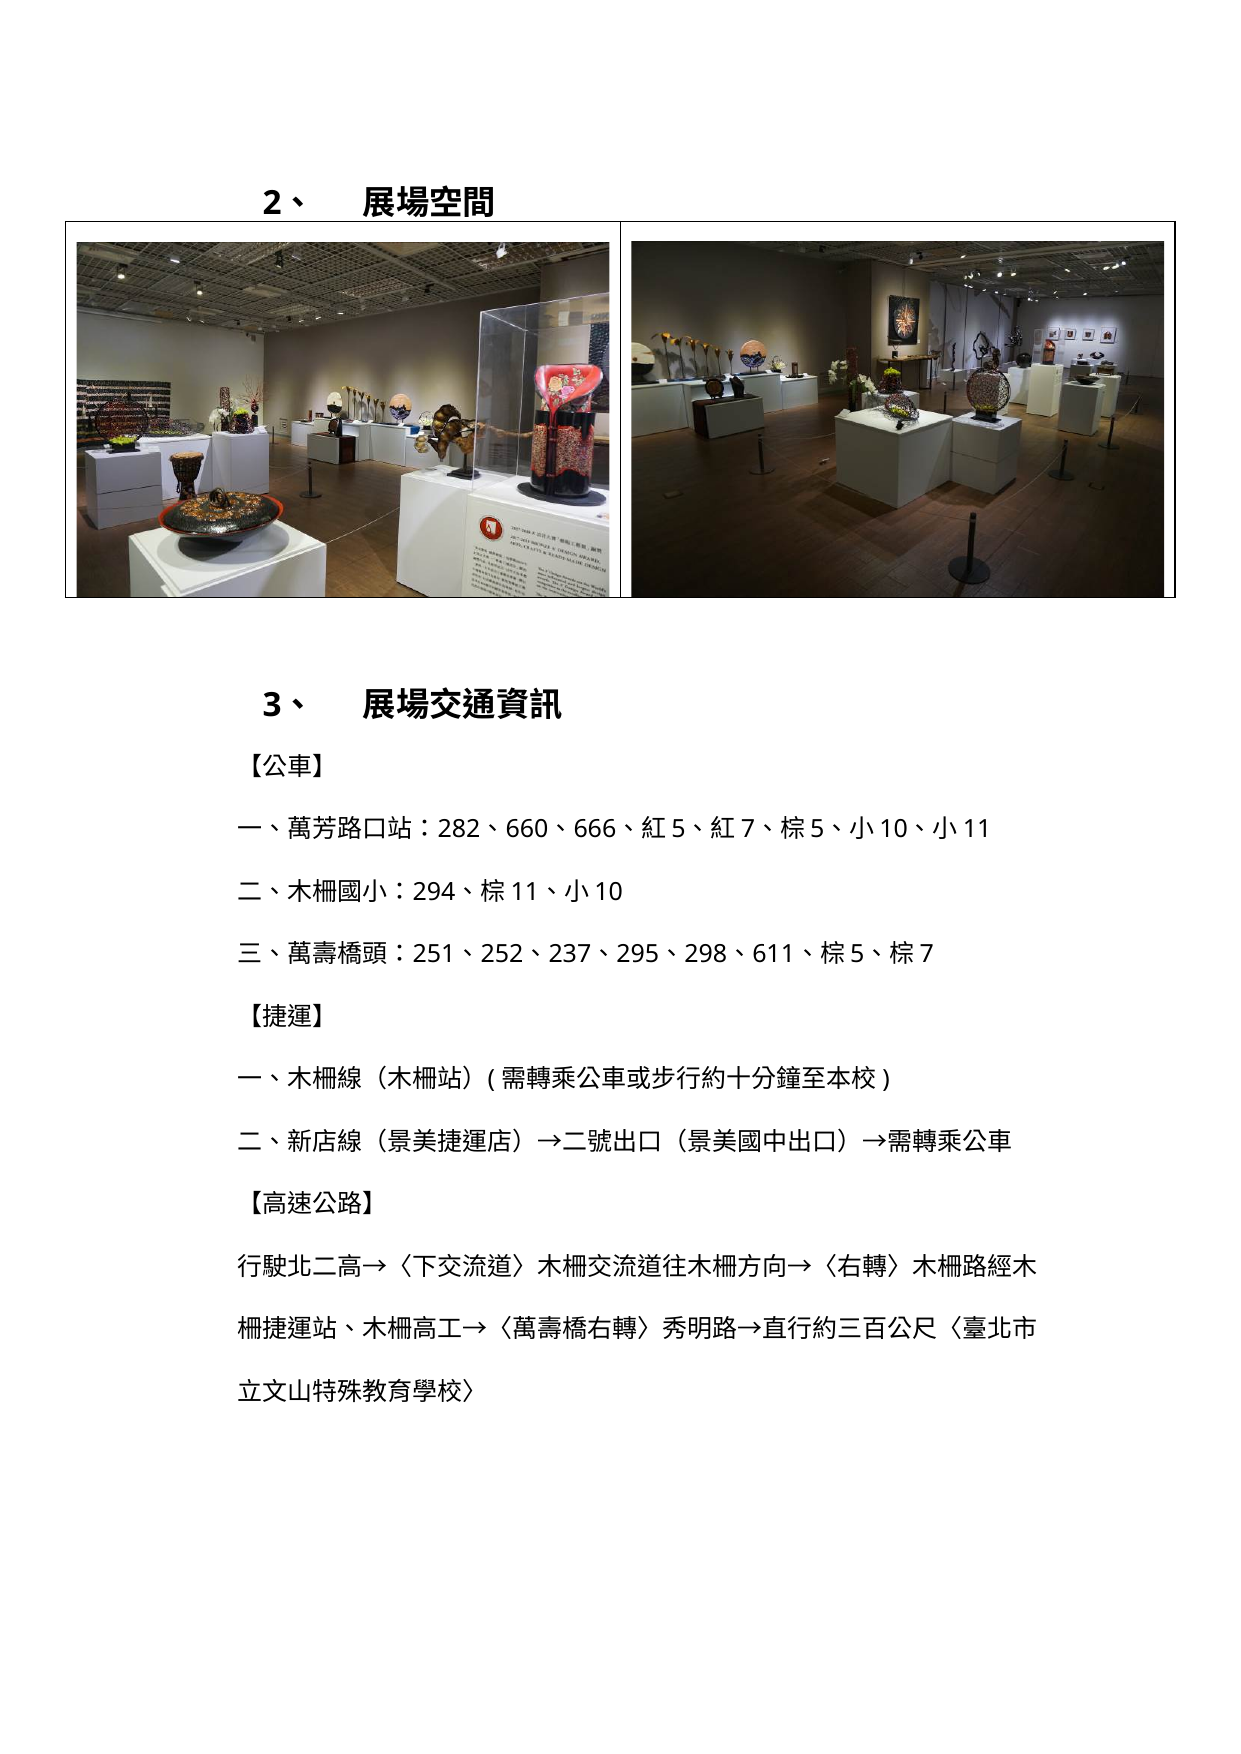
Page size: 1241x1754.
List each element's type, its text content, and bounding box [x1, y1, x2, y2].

text 【高速公路】 [237, 1160, 1053, 1223]
table_header [621, 222, 1174, 597]
text 二、木柵國小：294、棕11、小10 [237, 848, 1053, 910]
list 展場交通資訊 [262, 660, 1053, 723]
text 【公車】 [237, 723, 1053, 785]
text 一、萬芳路口站：282、660、666、紅5、紅7、棕5、小10、小11 [237, 785, 1053, 848]
text 行駛北二高→〈下交流道〉木柵交流道往木柵方向→〈右轉〉木柵路經木柵捷運站、木柵高工→〈萬壽橋右轉〉秀明路→直行約三百公尺〈臺北市立文山特殊教育學校〉 [237, 1223, 1053, 1410]
list 展場空間 [262, 158, 1053, 221]
text 【捷運】 [237, 973, 1053, 1035]
text 二、新店線（景美捷運店）→二號出口（景美國中出口）→需轉乘公車 [237, 1098, 1053, 1160]
table_header [66, 222, 620, 597]
text 一、木柵線（木柵站）( 需轉乘公車或步行約十分鐘至本校 ) [237, 1035, 1053, 1098]
text 三、萬壽橋頭：251、252、237、295、298、611、棕5、棕7 [237, 910, 1053, 973]
